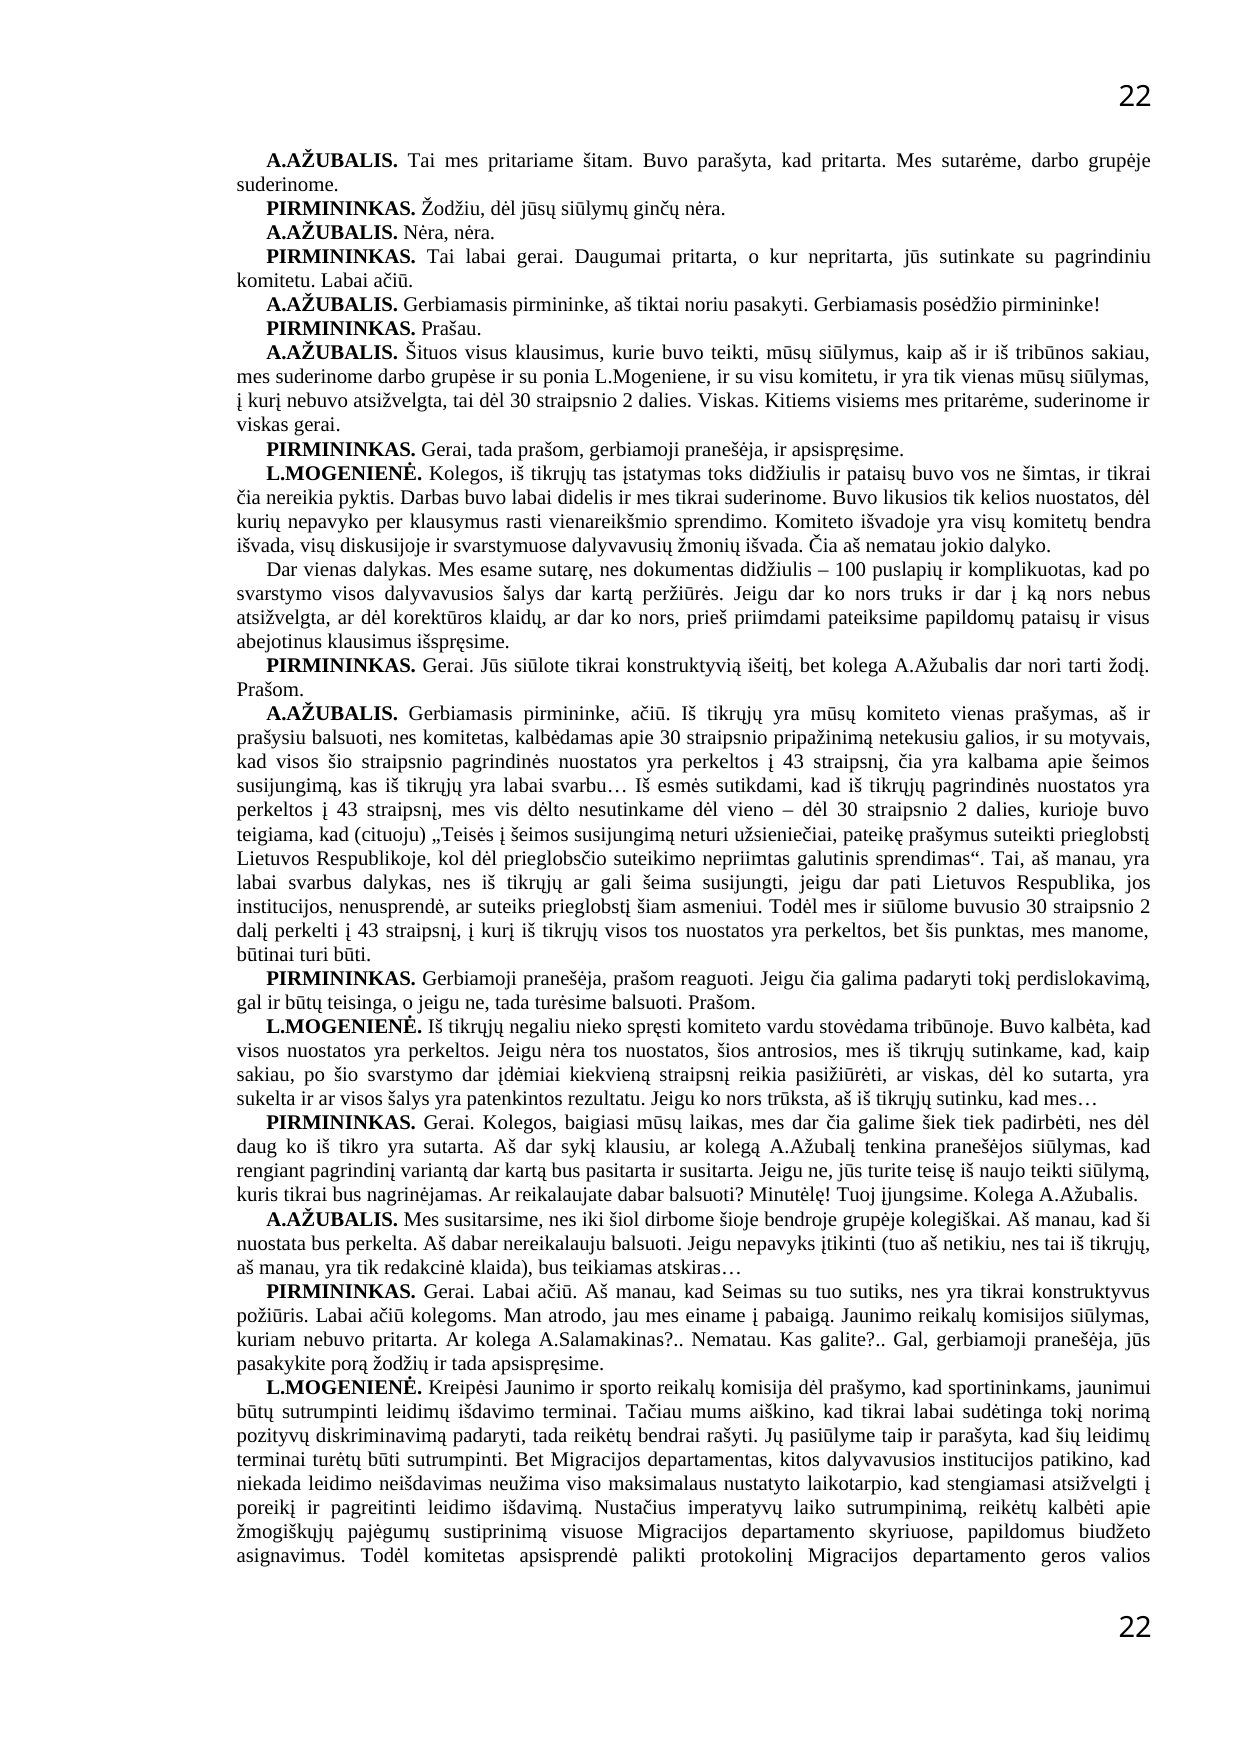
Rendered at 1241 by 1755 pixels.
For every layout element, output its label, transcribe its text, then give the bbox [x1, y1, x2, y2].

text A.AŽUBALIS. Mes susitarsime, nes iki šiol dirbome šioje bendroje grupėje kolegiškai. Aš manau, kad ši nuostata bus perkelta. Aš dabar nereikalauju balsuoti. Jeigu nepavyks įtikinti (tuo aš netikiu, nes tai iš tikrųjų, aš manau, yra tik redakcinė klaida), bus teikiamas atskiras… [236, 1206, 1152, 1279]
text PIRMININKAS. Gerai. Jūs siūlote tikrai konstruktyvią išeitį, bet kolega A.Ažubalis dar nori tarti žodį. Prašom. [236, 653, 1152, 701]
text A.AŽUBALIS. Gerbiamasis pirmininke, aš tiktai noriu pasakyti. Gerbiamasis posėdžio pirmininke! [236, 292, 1152, 316]
text A.AŽUBALIS. Gerbiamasis pirmininke, ačiū. Iš tikrųjų yra mūsų komiteto vienas prašymas, aš ir prašysiu balsuoti, nes komitetas, kalbėdamas apie 30 straipsnio pripažinimą netekusiu galios, ir su motyvais, kad visos šio straipsnio pagrindinės nuostatos yra perkeltos į 43 straipsnį, čia yra kalbama apie šeimos susijungimą, kas iš tikrųjų yra labai svarbu… Iš esmės sutikdami, kad iš tikrųjų pagrindinės nuostatos yra perkeltos į 43 straipsnį, mes vis dėlto nesutinkame dėl vieno – dėl 30 straipsnio 2 dalies, kurioje buvo teigiama, kad (cituoju) „Teisės į šeimos susijungimą neturi užsieniečiai, pateikę prašymus suteikti prieglobstį Lietuvos Respublikoje, kol dėl prieglobsčio suteikimo nepriimtas galutinis sprendimas“. Tai, aš manau, yra labai svarbus dalykas, nes iš tikrųjų ar gali šeima susijungti, jeigu dar pati Lietuvos Respublika, jos institucijos, nenusprendė, ar suteiks prieglobstį šiam asmeniui. Todėl mes ir siūlome buvusio 30 straipsnio 2 dalį perkelti į 43 straipsnį, į kurį iš tikrųjų visos tos nuostatos yra perkeltos, bet šis punktas, mes manome, būtinai turi būti. [236, 701, 1152, 966]
text PIRMININKAS. Gerai, tada prašom, gerbiamoji pranešėja, ir apsispręsime. [236, 436, 1152, 461]
text A.AŽUBALIS. Nėra, nėra. [236, 220, 1152, 244]
text L.MOGENIENĖ. Kreipėsi Jaunimo ir sporto reikalų komisija dėl prašymo, kad sportininkams, jaunimui būtų sutrumpinti leidimų išdavimo terminai. Tačiau mums aiškino, kad tikrai labai sudėtinga tokį norimą pozityvų diskriminavimą padaryti, tada reikėtų bendrai rašyti. Jų pasiūlyme taip ir parašyta, kad šių leidimų terminai turėtų būti sutrumpinti. Bet Migracijos departamentas, kitos dalyvavusios institucijos patikino, kad niekada leidimo neišdavimas neužima viso maksimalaus nustatyto laikotarpio, kad stengiamasi atsižvelgti į poreikį ir pagreitinti leidimo išdavimą. Nustačius imperatyvų laiko sutrumpinimą, reikėtų kalbėti apie žmogiškųjų pajėgumų sustiprinimą visuose Migracijos departamento skyriuose, papildomus biudžeto asignavimus. Todėl komitetas apsisprendė palikti protokolinį Migracijos departamento geros valios [236, 1375, 1152, 1567]
text PIRMININKAS. Žodžiu, dėl jūsų siūlymų ginčų nėra. [236, 196, 1152, 220]
text PIRMININKAS. Gerai. Labai ačiū. Aš manau, kad Seimas su tuo sutiks, nes yra tikrai konstruktyvus požiūris. Labai ačiū kolegoms. Man atrodo, jau mes einame į pabaigą. Jaunimo reikalų komisijos siūlymas, kuriam nebuvo pritarta. Ar kolega A.Salamakinas?.. Nematau. Kas galite?.. Gal, gerbiamoji pranešėja, jūs pasakykite porą žodžių ir tada apsispręsime. [236, 1279, 1152, 1375]
text L.MOGENIENĖ. Kolegos, iš tikrųjų tas įstatymas toks didžiulis ir pataisų buvo vos ne šimtas, ir tikrai čia nereikia pyktis. Darbas buvo labai didelis ir mes tikrai suderinome. Buvo likusios tik kelios nuostatos, dėl kurių nepavyko per klausymus rasti vienareikšmio sprendimo. Komiteto išvadoje yra visų komitetų bendra išvada, visų diskusijoje ir svarstymuose dalyvavusių žmonių išvada. Čia aš nematau jokio dalyko. [236, 461, 1152, 557]
text L.MOGENIENĖ. Iš tikrųjų negaliu nieko spręsti komiteto vardu stovėdama tribūnoje. Buvo kalbėta, kad visos nuostatos yra perkeltos. Jeigu nėra tos nuostatos, šios antrosios, mes iš tikrųjų sutinkame, kad, kaip sakiau, po šio svarstymo dar įdėmiai kiekvieną straipsnį reikia pasižiūrėti, ar viskas, dėl ko sutarta, yra sukelta ir ar visos šalys yra patenkintos rezultatu. Jeigu ko nors trūksta, aš iš tikrųjų sutinku, kad mes… [236, 1014, 1152, 1110]
text PIRMININKAS. Gerbiamoji pranešėja, prašom reaguoti. Jeigu čia galima padaryti tokį perdislokavimą, gal ir būtų teisinga, o jeigu ne, tada turėsime balsuoti. Prašom. [236, 966, 1152, 1014]
text Dar vienas dalykas. Mes esame sutarę, nes dokumentas didžiulis – 100 puslapių ir komplikuotas, kad po svarstymo visos dalyvavusios šalys dar kartą peržiūrės. Jeigu dar ko nors truks ir dar į ką nors nebus atsižvelgta, ar dėl korektūros klaidų, ar dar ko nors, prieš priimdami pateiksime papildomų pataisų ir visus abejotinus klausimus išspręsime. [236, 557, 1152, 653]
text A.AŽUBALIS. Šituos visus klausimus, kurie buvo teikti, mūsų siūlymus, kaip aš ir iš tribūnos sakiau, mes suderinome darbo grupėse ir su ponia L.Mogeniene, ir su visu komitetu, ir yra tik vienas mūsų siūlymas, į kurį nebuvo atsižvelgta, tai dėl 30 straipsnio 2 dalies. Viskas. Kitiems visiems mes pritarėme, suderinome ir viskas gerai. [236, 340, 1152, 436]
text A.AŽUBALIS. Tai mes pritariame šitam. Buvo parašyta, kad pritarta. Mes sutarėme, darbo grupėje suderinome. [236, 148, 1152, 196]
text PIRMININKAS. Tai labai gerai. Daugumai pritarta, o kur nepritarta, jūs sutinkate su pagrindiniu komitetu. Labai ačiū. [236, 244, 1152, 292]
text PIRMININKAS. Prašau. [236, 316, 1152, 340]
text PIRMININKAS. Gerai. Kolegos, baigiasi mūsų laikas, mes dar čia galime šiek tiek padirbėti, nes dėl daug ko iš tikro yra sutarta. Aš dar sykį klausiu, ar kolegą A.Ažubalį tenkina pranešėjos siūlymas, kad rengiant pagrindinį variantą dar kartą bus pasitarta ir susitarta. Jeigu ne, jūs turite teisę iš naujo teikti siūlymą, kuris tikrai bus nagrinėjamas. Ar reikalaujate dabar balsuoti? Minutėlę! Tuoj įjungsime. Kolega A.Ažubalis. [236, 1110, 1152, 1206]
